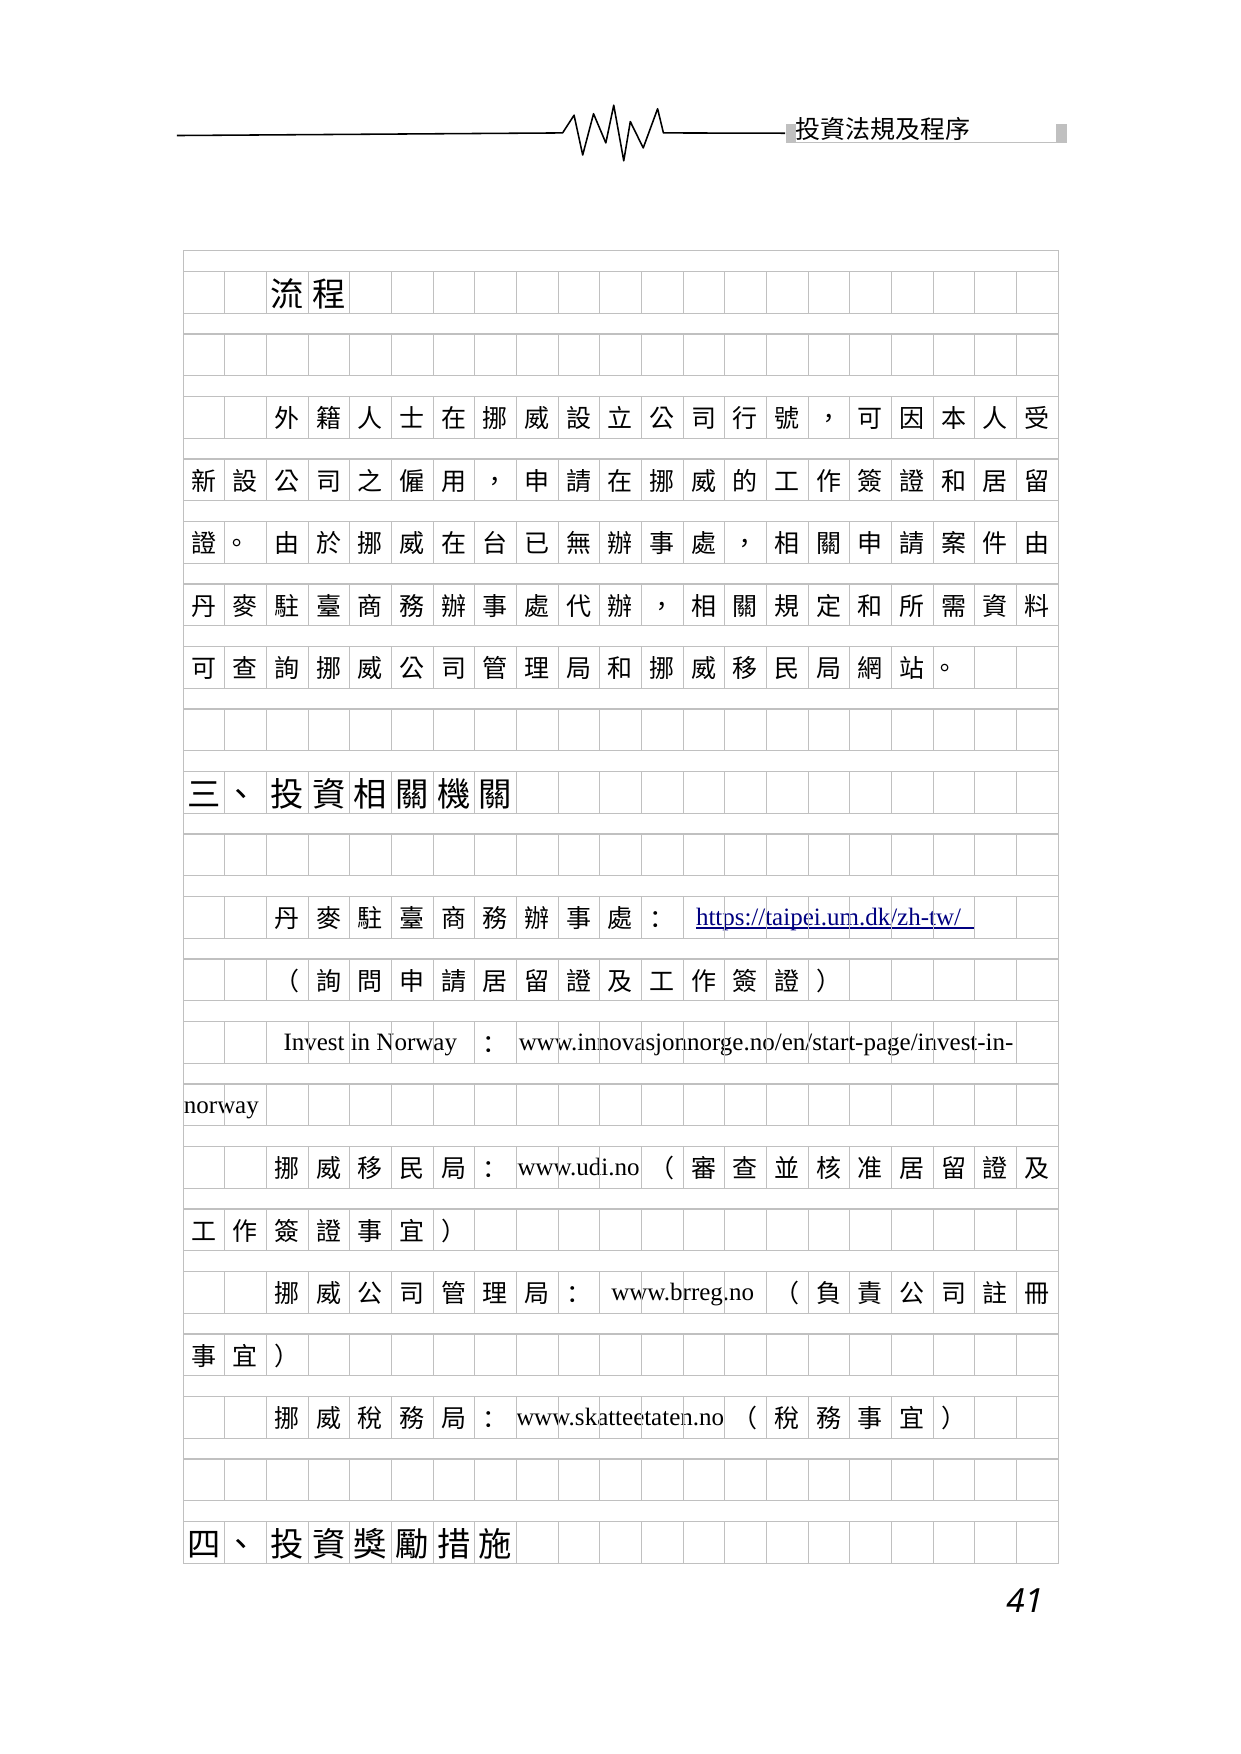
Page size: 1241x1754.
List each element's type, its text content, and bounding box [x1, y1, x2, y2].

text [767, 1522, 808, 1563]
text 挪威移民局：www.udi.no（審查並核准居留證及工作簽證事宜） [975, 1147, 1016, 1188]
text Invest in Norway：www.innovasjonnorge.no/en/start-page/invest-in-norway [934, 1022, 974, 1063]
text 挪威移民局：www.udi.no（審查並核准居留證及工作簽證事宜） [725, 1147, 766, 1188]
text 挪威公司管理局：www.brreg.no（負責公司註冊事宜） [475, 1272, 516, 1313]
text Invest in Norway：www.innovasjonnorge.no/en/start-page/invest-in-norway [809, 1085, 849, 1125]
text 挪威稅務局：www.skatteetaten.no（稅務事宜） [1017, 1397, 1058, 1438]
text 挪威移民局：www.udi.no（審查並核准居留證及工作簽證事宜） [184, 1126, 1058, 1146]
text [809, 772, 849, 813]
text [934, 960, 974, 1000]
text [225, 960, 266, 1000]
text 挪威公司管理局：www.brreg.no（負責公司註冊事宜） [975, 1272, 1016, 1313]
text 由 [1017, 522, 1058, 563]
text 挪威移民局：www.udi.no（審查並核准居留證及工作簽證事宜） [184, 1189, 1058, 1208]
text 立 [600, 397, 641, 438]
text 挪威稅務局：www.skatteetaten.no（稅務事宜） [600, 1397, 641, 1438]
text Invest in Norway：www.innovasjonnorge.no/en/start-page/invest-in-norway [767, 1022, 808, 1063]
text 挪威移民局：www.udi.no（審查並核准居留證及工作簽證事宜） [642, 1147, 683, 1188]
text Invest in Norway：www.innovasjonnorge.no/en/start-page/invest-in-norway [892, 1022, 933, 1063]
text 挪威公司管理局：www.brreg.no（負責公司註冊事宜） [184, 1272, 224, 1313]
text 、 [225, 772, 266, 813]
text 挪威移民局：www.udi.no（審查並核准居留證及工作簽證事宜） [809, 1210, 849, 1250]
text Invest in Norway：www.innovasjonnorge.no/en/start-page/invest-in-norway [225, 1022, 266, 1063]
text 挪威公司管理局：www.brreg.no（負責公司註冊事宜） [475, 1335, 516, 1375]
text 三 [184, 772, 224, 813]
text 簽 [725, 960, 766, 1000]
text 挪威移民局：www.udi.no（審查並核准居留證及工作簽證事宜） [267, 1210, 308, 1250]
text [184, 376, 1058, 396]
text 挪威移民局：www.udi.no（審查並核准居留證及工作簽證事宜） [309, 1210, 349, 1250]
text Invest in Norway：www.innovasjonnorge.no/en/start-page/invest-in-norway [184, 1022, 224, 1063]
text 挪威公司管理局：www.brreg.no（負責公司註冊事宜） [684, 1335, 724, 1375]
text 台 [475, 522, 516, 563]
text [184, 626, 1058, 646]
text [934, 272, 974, 313]
text Invest in Norway：www.innovasjonnorge.no/en/start-page/invest-in-norway [850, 1085, 891, 1125]
text 挪威移民局：www.udi.no（審查並核准居留證及工作簽證事宜） [809, 1147, 849, 1188]
text 在 [434, 397, 474, 438]
text 挪威公司管理局：www.brreg.no（負責公司註冊事宜） [600, 1335, 641, 1375]
text 申 [392, 960, 433, 1000]
text Invest in Norway：www.innovasjonnorge.no/en/start-page/invest-in-norway [309, 1085, 349, 1125]
text 資 [975, 585, 1016, 625]
text 公 [267, 460, 308, 500]
text 丹麥駐臺商務辦事處：https://taipei.um.dk/zh-tw/ [684, 897, 724, 938]
text 挪 [309, 647, 349, 688]
text [1017, 772, 1058, 813]
text 投 [267, 1522, 308, 1563]
text Invest in Norway：www.innovasjonnorge.no/en/start-page/invest-in-norway [267, 1022, 308, 1063]
text 丹麥駐臺商務辦事處：https://taipei.um.dk/zh-tw/ [392, 897, 433, 938]
text 威 [684, 460, 724, 500]
text 挪威公司管理局：www.brreg.no（負責公司註冊事宜） [350, 1335, 391, 1375]
text 申 [850, 522, 891, 563]
text 設 [559, 397, 599, 438]
text Invest in Norway：www.innovasjonnorge.no/en/start-page/invest-in-norway [225, 1085, 266, 1125]
text 挪威稅務局：www.skatteetaten.no（稅務事宜） [642, 1397, 683, 1438]
text 因 [892, 397, 933, 438]
text 相 [767, 522, 808, 563]
text Invest in Norway：www.innovasjonnorge.no/en/start-page/invest-in-norway [184, 1001, 1058, 1021]
text 流 [267, 272, 308, 313]
text [892, 1522, 933, 1563]
text 挪 [642, 647, 683, 688]
text ） [809, 960, 849, 1000]
text [975, 272, 1016, 313]
text 挪威稅務局：www.skatteetaten.no（稅務事宜） [975, 1397, 1016, 1438]
text 挪威稅務局：www.skatteetaten.no（稅務事宜） [475, 1397, 516, 1438]
text 挪威稅務局：www.skatteetaten.no（稅務事宜） [809, 1397, 849, 1438]
text 本 [934, 397, 974, 438]
text [559, 1522, 599, 1563]
text 挪威稅務局：www.skatteetaten.no（稅務事宜） [767, 1397, 808, 1438]
text [809, 1522, 849, 1563]
text 外 [267, 397, 308, 438]
text 挪威移民局：www.udi.no（審查並核准居留證及工作簽證事宜） [725, 1210, 766, 1250]
text 挪威公司管理局：www.brreg.no（負責公司註冊事宜） [725, 1335, 766, 1375]
text [684, 772, 724, 813]
text 挪威移民局：www.udi.no（審查並核准居留證及工作簽證事宜） [642, 1210, 683, 1250]
text 挪威移民局：www.udi.no（審查並核准居留證及工作簽證事宜） [517, 1147, 558, 1188]
text 居 [475, 960, 516, 1000]
text 資 [309, 1522, 349, 1563]
text 臺 [309, 585, 349, 625]
text 挪威移民局：www.udi.no（審查並核准居留證及工作簽證事宜） [517, 1210, 558, 1250]
text [850, 772, 891, 813]
text 駐 [267, 585, 308, 625]
text Invest in Norway：www.innovasjonnorge.no/en/start-page/invest-in-norway [1017, 1085, 1058, 1125]
text 丹麥駐臺商務辦事處：https://taipei.um.dk/zh-tw/ [600, 897, 641, 938]
text Invest in Norway：www.innovasjonnorge.no/en/start-page/invest-in-norway [350, 1085, 391, 1125]
text Invest in Norway：www.innovasjonnorge.no/en/start-page/invest-in-norway [392, 1085, 433, 1125]
text 挪 [475, 397, 516, 438]
text 挪威稅務局：www.skatteetaten.no（稅務事宜） [309, 1397, 349, 1438]
text 挪威公司管理局：www.brreg.no（負責公司註冊事宜） [642, 1335, 683, 1375]
text 挪威移民局：www.udi.no（審查並核准居留證及工作簽證事宜） [1017, 1147, 1058, 1188]
text [392, 272, 433, 313]
text 。 [225, 522, 266, 563]
text 留 [1017, 460, 1058, 500]
text 挪威移民局：www.udi.no（審查並核准居留證及工作簽證事宜） [309, 1147, 349, 1188]
text （ [267, 960, 308, 1000]
text [725, 772, 766, 813]
text Invest in Norway：www.innovasjonnorge.no/en/start-page/invest-in-norway [184, 1064, 1058, 1083]
text Invest in Norway：www.innovasjonnorge.no/en/start-page/invest-in-norway [642, 1022, 683, 1063]
text 丹 [184, 585, 224, 625]
text 可 [850, 397, 891, 438]
text 證 [892, 460, 933, 500]
text 挪威移民局：www.udi.no（審查並核准居留證及工作簽證事宜） [767, 1147, 808, 1188]
text 丹麥駐臺商務辦事處：https://taipei.um.dk/zh-tw/ [475, 897, 516, 938]
text 於 [309, 522, 349, 563]
text 請 [892, 522, 933, 563]
text 挪威公司管理局：www.brreg.no（負責公司註冊事宜） [350, 1272, 391, 1313]
text [642, 1522, 683, 1563]
text 挪 [642, 460, 683, 500]
text 挪威稅務局：www.skatteetaten.no（稅務事宜） [559, 1397, 599, 1438]
text 威 [684, 647, 724, 688]
text 證 [184, 522, 224, 563]
text 丹麥駐臺商務辦事處：https://taipei.um.dk/zh-tw/ [934, 897, 974, 927]
text 設 [225, 460, 266, 500]
text 行 [725, 397, 766, 438]
text 和 [600, 647, 641, 688]
text [725, 272, 766, 313]
text 人 [975, 397, 1016, 438]
text Invest in Norway：www.innovasjonnorge.no/en/start-page/invest-in-norway [725, 1022, 766, 1063]
text 站 [892, 647, 933, 688]
text 挪威公司管理局：www.brreg.no（負責公司註冊事宜） [225, 1335, 266, 1375]
text Invest in Norway：www.innovasjonnorge.no/en/start-page/invest-in-norway [350, 1022, 391, 1063]
text [642, 272, 683, 313]
text [767, 272, 808, 313]
text 和 [850, 585, 891, 625]
text [600, 1522, 641, 1563]
text Invest in Norway：www.innovasjonnorge.no/en/start-page/invest-in-norway [892, 1085, 933, 1125]
text [184, 439, 1058, 458]
text 挪威公司管理局：www.brreg.no（負責公司註冊事宜） [934, 1272, 974, 1313]
text 挪威公司管理局：www.brreg.no（負責公司註冊事宜） [892, 1272, 933, 1313]
text 公 [392, 647, 433, 688]
text [184, 960, 224, 1000]
text 移 [725, 647, 766, 688]
text 新 [184, 460, 224, 500]
text 相 [684, 585, 724, 625]
text [892, 272, 933, 313]
text 挪威移民局：www.udi.no（審查並核准居留證及工作簽證事宜） [350, 1210, 391, 1250]
text 商 [350, 585, 391, 625]
text [225, 272, 266, 313]
text 挪威公司管理局：www.brreg.no（負責公司註冊事宜） [225, 1272, 266, 1313]
text 留 [517, 960, 558, 1000]
text [350, 272, 391, 313]
text 投 [267, 772, 308, 813]
text 辦 [434, 585, 474, 625]
text [642, 772, 683, 813]
text 在 [600, 460, 641, 500]
text [892, 960, 933, 1000]
text 挪威公司管理局：www.brreg.no（負責公司註冊事宜） [684, 1272, 724, 1313]
text 挪威公司管理局：www.brreg.no（負責公司註冊事宜） [809, 1272, 849, 1313]
text Invest in Norway：www.innovasjonnorge.no/en/start-page/invest-in-norway [517, 1085, 558, 1125]
text 丹麥駐臺商務辦事處：https://taipei.um.dk/zh-tw/ [642, 897, 683, 938]
text 網 [850, 647, 891, 688]
text 丹麥駐臺商務辦事處：https://taipei.um.dk/zh-tw/ [267, 897, 308, 938]
text 挪威移民局：www.udi.no（審查並核准居留證及工作簽證事宜） [892, 1147, 933, 1188]
text [517, 1522, 558, 1563]
text 丹麥駐臺商務辦事處：https://taipei.um.dk/zh-tw/ [975, 897, 1016, 938]
text 丹麥駐臺商務辦事處：https://taipei.um.dk/zh-tw/ [184, 897, 224, 938]
text [850, 272, 891, 313]
text 挪威公司管理局：www.brreg.no（負責公司註冊事宜） [267, 1272, 308, 1313]
text [517, 272, 558, 313]
text 措 [434, 1522, 474, 1563]
text [184, 501, 1058, 521]
text 關 [392, 772, 433, 813]
text 需 [934, 585, 974, 625]
text 料 [1017, 585, 1058, 625]
text 挪威稅務局：www.skatteetaten.no（稅務事宜） [184, 1397, 224, 1438]
text [767, 772, 808, 813]
text 代 [559, 585, 599, 625]
text 證 [767, 960, 808, 1000]
text 、 [225, 1522, 266, 1563]
text [809, 272, 849, 313]
text 挪威稅務局：www.skatteetaten.no（稅務事宜） [934, 1397, 974, 1438]
text Invest in Norway：www.innovasjonnorge.no/en/start-page/invest-in-norway [434, 1022, 474, 1063]
text 相 [350, 772, 391, 813]
text Invest in Norway：www.innovasjonnorge.no/en/start-page/invest-in-norway [850, 1022, 891, 1063]
text 丹麥駐臺商務辦事處：https://taipei.um.dk/zh-tw/ [434, 897, 474, 938]
text Invest in Norway：www.innovasjonnorge.no/en/start-page/invest-in-norway [934, 1085, 974, 1125]
text 證 [559, 960, 599, 1000]
text [850, 1522, 891, 1563]
text Invest in Norway：www.innovasjonnorge.no/en/start-page/invest-in-norway [475, 1085, 516, 1125]
text 挪威移民局：www.udi.no（審查並核准居留證及工作簽證事宜） [934, 1210, 974, 1250]
text 查 [225, 647, 266, 688]
text 丹麥駐臺商務辦事處：https://taipei.um.dk/zh-tw/ [350, 897, 391, 938]
text [184, 751, 1058, 771]
text 。 [934, 647, 974, 688]
text 勵 [392, 1522, 433, 1563]
text 挪威公司管理局：www.brreg.no（負責公司註冊事宜） [600, 1272, 641, 1313]
text 詢 [267, 647, 308, 688]
text 挪威公司管理局：www.brreg.no（負責公司註冊事宜） [642, 1272, 683, 1313]
text 挪威公司管理局：www.brreg.no（負責公司註冊事宜） [184, 1335, 224, 1375]
text 籍 [309, 397, 349, 438]
text Invest in Norway：www.innovasjonnorge.no/en/start-page/invest-in-norway [475, 1022, 516, 1063]
text [184, 251, 1058, 271]
text 號 [767, 397, 808, 438]
text 挪威公司管理局：www.brreg.no（負責公司註冊事宜） [559, 1335, 599, 1375]
text 資 [309, 772, 349, 813]
text 挪威移民局：www.udi.no（審查並核准居留證及工作簽證事宜） [934, 1147, 974, 1188]
text 司 [434, 647, 474, 688]
text 丹麥駐臺商務辦事處：https://taipei.um.dk/zh-tw/ [850, 897, 891, 927]
text 丹麥駐臺商務辦事處：https://taipei.um.dk/zh-tw/ [892, 897, 933, 927]
text 局 [809, 647, 849, 688]
text 局 [559, 647, 599, 688]
text Invest in Norway：www.innovasjonnorge.no/en/start-page/invest-in-norway [517, 1022, 558, 1063]
text 挪威移民局：www.udi.no（審查並核准居留證及工作簽證事宜） [184, 1147, 224, 1188]
text [184, 272, 224, 313]
text [184, 939, 1058, 958]
text 挪威移民局：www.udi.no（審查並核准居留證及工作簽證事宜） [892, 1210, 933, 1250]
text 丹麥駐臺商務辦事處：https://taipei.um.dk/zh-tw/ [309, 897, 349, 938]
text [850, 960, 891, 1000]
text 丹麥駐臺商務辦事處：https://taipei.um.dk/zh-tw/ [559, 897, 599, 938]
text 挪威移民局：www.udi.no（審查並核准居留證及工作簽證事宜） [684, 1210, 724, 1250]
text [725, 1522, 766, 1563]
text 挪威公司管理局：www.brreg.no（負責公司註冊事宜） [309, 1335, 349, 1375]
text 機 [434, 772, 474, 813]
text 已 [517, 522, 558, 563]
text 受 [1017, 397, 1058, 438]
text [684, 272, 724, 313]
text 挪威公司管理局：www.brreg.no（負責公司註冊事宜） [975, 1335, 1016, 1375]
text 挪威移民局：www.udi.no（審查並核准居留證及工作簽證事宜） [600, 1147, 641, 1188]
text 處 [684, 522, 724, 563]
text 居 [975, 460, 1016, 500]
text 挪威公司管理局：www.brreg.no（負責公司註冊事宜） [559, 1272, 599, 1313]
text 簽 [850, 460, 891, 500]
text ， [725, 522, 766, 563]
text 挪威移民局：www.udi.no（審查並核准居留證及工作簽證事宜） [684, 1147, 724, 1188]
text 挪威稅務局：www.skatteetaten.no（稅務事宜） [392, 1397, 433, 1438]
text 關 [809, 522, 849, 563]
text 管 [475, 647, 516, 688]
text 務 [392, 585, 433, 625]
text [1017, 960, 1058, 1000]
text [892, 772, 933, 813]
text 挪威公司管理局：www.brreg.no（負責公司註冊事宜） [850, 1272, 891, 1313]
text [975, 772, 1016, 813]
text 丹麥駐臺商務辦事處：https://taipei.um.dk/zh-tw/ [809, 897, 849, 927]
text 關 [725, 585, 766, 625]
text [1017, 1522, 1058, 1563]
text 挪威稅務局：www.skatteetaten.no（稅務事宜） [184, 1376, 1058, 1396]
text [517, 772, 558, 813]
text 丹麥駐臺商務辦事處：https://taipei.um.dk/zh-tw/ [767, 897, 808, 927]
text 挪威移民局：www.udi.no（審查並核准居留證及工作簽證事宜） [975, 1210, 1016, 1250]
text 事 [475, 585, 516, 625]
text 辦 [600, 585, 641, 625]
text 挪威移民局：www.udi.no（審查並核准居留證及工作簽證事宜） [434, 1147, 474, 1188]
text 案 [934, 522, 974, 563]
text 威 [392, 522, 433, 563]
text [559, 772, 599, 813]
text Invest in Norway：www.innovasjonnorge.no/en/start-page/invest-in-norway [684, 1022, 724, 1063]
text 挪威稅務局：www.skatteetaten.no（稅務事宜） [434, 1397, 474, 1438]
text [975, 1522, 1016, 1563]
text 挪威公司管理局：www.brreg.no（負責公司註冊事宜） [850, 1335, 891, 1375]
text 挪威移民局：www.udi.no（審查並核准居留證及工作簽證事宜） [559, 1147, 599, 1188]
text 及 [600, 960, 641, 1000]
text 挪威稅務局：www.skatteetaten.no（稅務事宜） [350, 1397, 391, 1438]
text 威 [517, 397, 558, 438]
text 挪 [350, 522, 391, 563]
text 丹麥駐臺商務辦事處：https://taipei.um.dk/zh-tw/ [225, 897, 266, 938]
text 獎 [350, 1522, 391, 1563]
text 挪威稅務局：www.skatteetaten.no（稅務事宜） [850, 1397, 891, 1438]
text Invest in Norway：www.innovasjonnorge.no/en/start-page/invest-in-norway [767, 1085, 808, 1125]
text 挪威稅務局：www.skatteetaten.no（稅務事宜） [892, 1397, 933, 1438]
text 挪威稅務局：www.skatteetaten.no（稅務事宜） [267, 1397, 308, 1438]
text [1017, 272, 1058, 313]
text 挪威公司管理局：www.brreg.no（負責公司註冊事宜） [767, 1335, 808, 1375]
text 挪威稅務局：www.skatteetaten.no（稅務事宜） [225, 1397, 266, 1438]
text 挪威稅務局：www.skatteetaten.no（稅務事宜） [725, 1397, 766, 1438]
text 挪威公司管理局：www.brreg.no（負責公司註冊事宜） [184, 1251, 1058, 1271]
text Invest in Norway：www.innovasjonnorge.no/en/start-page/invest-in-norway [559, 1085, 599, 1125]
text 的 [725, 460, 766, 500]
text 理 [517, 647, 558, 688]
text 挪威移民局：www.udi.no（審查並核准居留證及工作簽證事宜） [267, 1147, 308, 1188]
text 處 [517, 585, 558, 625]
text 丹麥駐臺商務辦事處：https://taipei.um.dk/zh-tw/ [184, 876, 1058, 896]
text 挪威公司管理局：www.brreg.no（負責公司註冊事宜） [434, 1335, 474, 1375]
text [434, 272, 474, 313]
text 挪威公司管理局：www.brreg.no（負責公司註冊事宜） [392, 1335, 433, 1375]
text Invest in Norway：www.innovasjonnorge.no/en/start-page/invest-in-norway [1017, 1022, 1058, 1063]
text 挪威移民局：www.udi.no（審查並核准居留證及工作簽證事宜） [850, 1147, 891, 1188]
text 丹麥駐臺商務辦事處：https://taipei.um.dk/zh-tw/ [517, 897, 558, 938]
text 威 [350, 647, 391, 688]
text 丹麥駐臺商務辦事處：https://taipei.um.dk/zh-tw/ [725, 897, 766, 927]
text 挪威公司管理局：www.brreg.no（負責公司註冊事宜） [725, 1272, 766, 1313]
text [475, 272, 516, 313]
text ， [809, 397, 849, 438]
text 挪威移民局：www.udi.no（審查並核准居留證及工作簽證事宜） [767, 1210, 808, 1250]
text 挪威公司管理局：www.brreg.no（負責公司註冊事宜） [1017, 1335, 1058, 1375]
text 規 [767, 585, 808, 625]
text 挪威公司管理局：www.brreg.no（負責公司註冊事宜） [434, 1272, 474, 1313]
text [559, 272, 599, 313]
text [600, 272, 641, 313]
text 麥 [225, 585, 266, 625]
text Invest in Norway：www.innovasjonnorge.no/en/start-page/invest-in-norway [642, 1085, 683, 1125]
text 挪威稅務局：www.skatteetaten.no（稅務事宜） [517, 1397, 558, 1438]
text 丹麥駐臺商務辦事處：https://taipei.um.dk/zh-tw/ [1017, 897, 1058, 938]
text 挪威移民局：www.udi.no（審查並核准居留證及工作簽證事宜） [1017, 1210, 1058, 1250]
text 挪威移民局：www.udi.no（審查並核准居留證及工作簽證事宜） [559, 1210, 599, 1250]
text 挪威公司管理局：www.brreg.no（負責公司註冊事宜） [517, 1272, 558, 1313]
text [184, 1501, 1058, 1521]
text [600, 772, 641, 813]
text 事 [642, 522, 683, 563]
text 挪威移民局：www.udi.no（審查並核准居留證及工作簽證事宜） [850, 1210, 891, 1250]
text 工 [642, 960, 683, 1000]
text 程 [309, 272, 349, 313]
text Invest in Norway：www.innovasjonnorge.no/en/start-page/invest-in-norway [725, 1085, 766, 1125]
text Invest in Norway：www.innovasjonnorge.no/en/start-page/invest-in-norway [809, 1022, 849, 1063]
text Invest in Norway：www.innovasjonnorge.no/en/start-page/invest-in-norway [975, 1022, 1016, 1063]
text 挪威移民局：www.udi.no（審查並核准居留證及工作簽證事宜） [475, 1210, 516, 1250]
text 無 [559, 522, 599, 563]
text Invest in Norway：www.innovasjonnorge.no/en/start-page/invest-in-norway [559, 1022, 599, 1063]
text 用 [434, 460, 474, 500]
text 辦 [600, 522, 641, 563]
text 作 [809, 460, 849, 500]
text 關 [475, 772, 516, 813]
text 申 [517, 460, 558, 500]
text 民 [767, 647, 808, 688]
text 挪威公司管理局：www.brreg.no（負責公司註冊事宜） [184, 1314, 1058, 1333]
text Invest in Norway：www.innovasjonnorge.no/en/start-page/invest-in-norway [267, 1085, 308, 1125]
text 挪威移民局：www.udi.no（審查並核准居留證及工作簽證事宜） [392, 1147, 433, 1188]
text Invest in Norway：www.innovasjonnorge.no/en/start-page/invest-in-norway [600, 1085, 641, 1125]
text [975, 960, 1016, 1000]
text 請 [559, 460, 599, 500]
text 挪威移民局：www.udi.no（審查並核准居留證及工作簽證事宜） [184, 1210, 224, 1250]
text 挪威公司管理局：www.brreg.no（負責公司註冊事宜） [309, 1272, 349, 1313]
text 四 [184, 1522, 224, 1563]
text Invest in Norway：www.innovasjonnorge.no/en/start-page/invest-in-norway [600, 1022, 641, 1063]
text [184, 564, 1058, 583]
text 之 [350, 460, 391, 500]
text 由 [267, 522, 308, 563]
text 挪威公司管理局：www.brreg.no（負責公司註冊事宜） [392, 1272, 433, 1313]
text 和 [934, 460, 974, 500]
text 工 [767, 460, 808, 500]
text 挪威公司管理局：www.brreg.no（負責公司註冊事宜） [809, 1335, 849, 1375]
text 士 [392, 397, 433, 438]
text 挪威移民局：www.udi.no（審查並核准居留證及工作簽證事宜） [600, 1210, 641, 1250]
text 挪威稅務局：www.skatteetaten.no（稅務事宜） [684, 1397, 724, 1438]
text 挪威公司管理局：www.brreg.no（負責公司註冊事宜） [934, 1335, 974, 1375]
text [934, 772, 974, 813]
text 司 [309, 460, 349, 500]
text 問 [350, 960, 391, 1000]
text 所 [892, 585, 933, 625]
text 司 [684, 397, 724, 438]
text Invest in Norway：www.innovasjonnorge.no/en/start-page/invest-in-norway [434, 1085, 474, 1125]
text Invest in Norway：www.innovasjonnorge.no/en/start-page/invest-in-norway [309, 1022, 349, 1063]
text Invest in Norway：www.innovasjonnorge.no/en/start-page/invest-in-norway [184, 1085, 224, 1125]
text 挪威移民局：www.udi.no（審查並核准居留證及工作簽證事宜） [434, 1210, 474, 1250]
text 挪威公司管理局：www.brreg.no（負責公司註冊事宜） [892, 1335, 933, 1375]
text 挪威移民局：www.udi.no（審查並核准居留證及工作簽證事宜） [225, 1210, 266, 1250]
text 挪威公司管理局：www.brreg.no（負責公司註冊事宜） [767, 1272, 808, 1313]
text Invest in Norway：www.innovasjonnorge.no/en/start-page/invest-in-norway [684, 1085, 724, 1125]
text 公 [642, 397, 683, 438]
text 作 [684, 960, 724, 1000]
text 可 [184, 647, 224, 688]
text 挪威移民局：www.udi.no（審查並核准居留證及工作簽證事宜） [225, 1147, 266, 1188]
text 在 [434, 522, 474, 563]
text 挪威移民局：www.udi.no（審查並核准居留證及工作簽證事宜） [475, 1147, 516, 1188]
text 挪威公司管理局：www.brreg.no（負責公司註冊事宜） [267, 1335, 308, 1375]
text 挪威公司管理局：www.brreg.no（負責公司註冊事宜） [517, 1335, 558, 1375]
text 詢 [309, 960, 349, 1000]
text 僱 [392, 460, 433, 500]
text ， [642, 585, 683, 625]
text 件 [975, 522, 1016, 563]
text Invest in Norway：www.innovasjonnorge.no/en/start-page/invest-in-norway [975, 1085, 1016, 1125]
text 人 [350, 397, 391, 438]
text 定 [809, 585, 849, 625]
text 施 [475, 1522, 516, 1563]
text [934, 1522, 974, 1563]
text 挪威公司管理局：www.brreg.no（負責公司註冊事宜） [1017, 1272, 1058, 1313]
text 挪威移民局：www.udi.no（審查並核准居留證及工作簽證事宜） [392, 1210, 433, 1250]
text Invest in Norway：www.innovasjonnorge.no/en/start-page/invest-in-norway [392, 1022, 433, 1063]
text ， [475, 460, 516, 500]
text [684, 1522, 724, 1563]
text 請 [434, 960, 474, 1000]
text 挪威移民局：www.udi.no（審查並核准居留證及工作簽證事宜） [350, 1147, 391, 1188]
